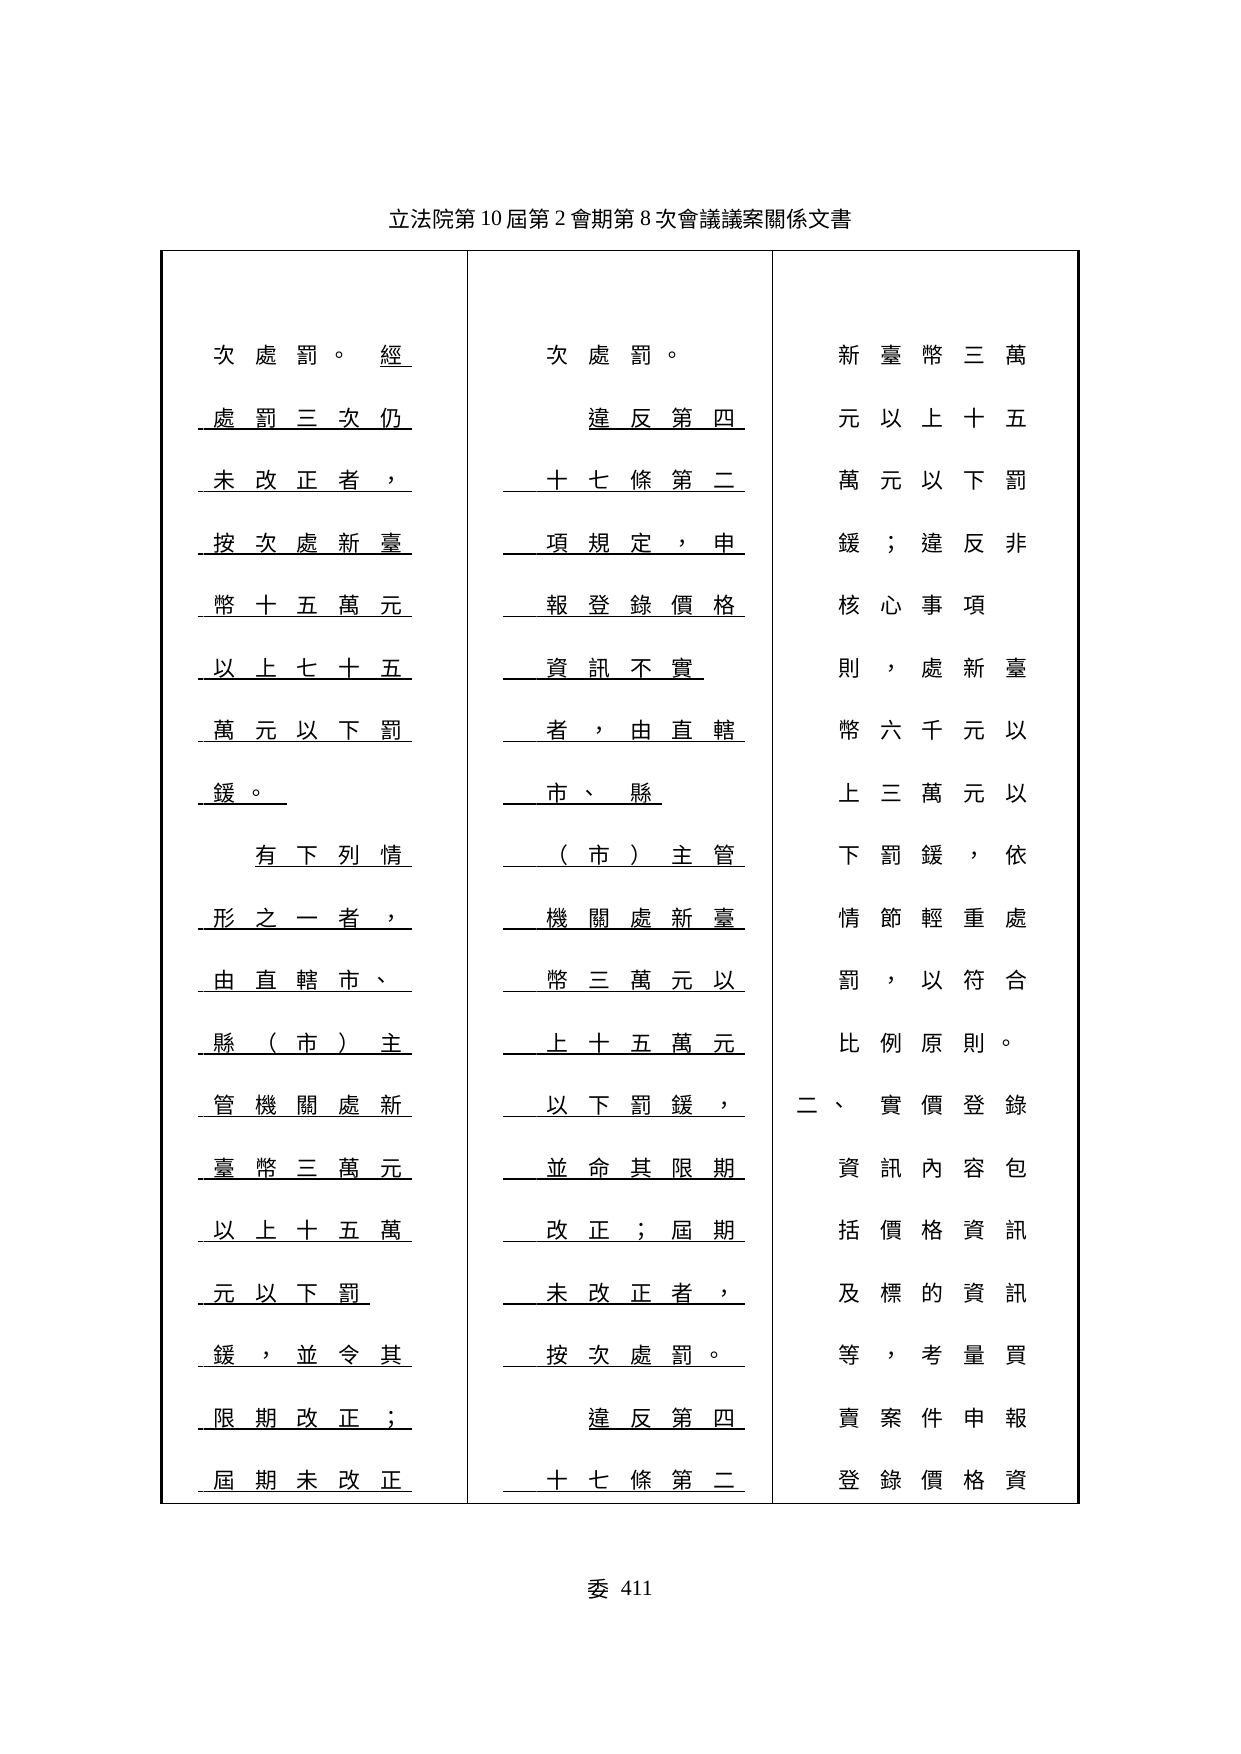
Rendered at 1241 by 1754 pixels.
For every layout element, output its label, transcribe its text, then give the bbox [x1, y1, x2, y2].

table_cell 次處罰。 違反第四十七條第二項規定，申報登錄價格資訊不實者，由直轄市、縣（市）主管機關處新臺幣三萬元以上十五萬元以下罰鍰，並命其限期改正；屆期未改正者，按次處罰。 違反第四十七條第二 [468, 251, 772, 1503]
table_cell 次處罰。經處罰三次仍未改正者，按次處新臺幣十五萬元以上七十五萬元以下罰鍰。 有下列情形之一者，由直轄市、縣（市）主管機關處新臺幣三萬元以上十五萬元以下罰鍰，並令其限期改正；屆期未改正 [163, 251, 467, 1503]
table_cell 新臺幣三萬元以上十五萬元以下罰鍰；違反非核心事項則，處新臺幣六千元以上三萬元以下罰鍰，依情節輕重處罰，以符合比例原則。 二、實價登錄資訊內容包括價格資訊及標的資訊等，考量買賣案件申報登錄價格資 [773, 251, 1077, 1503]
